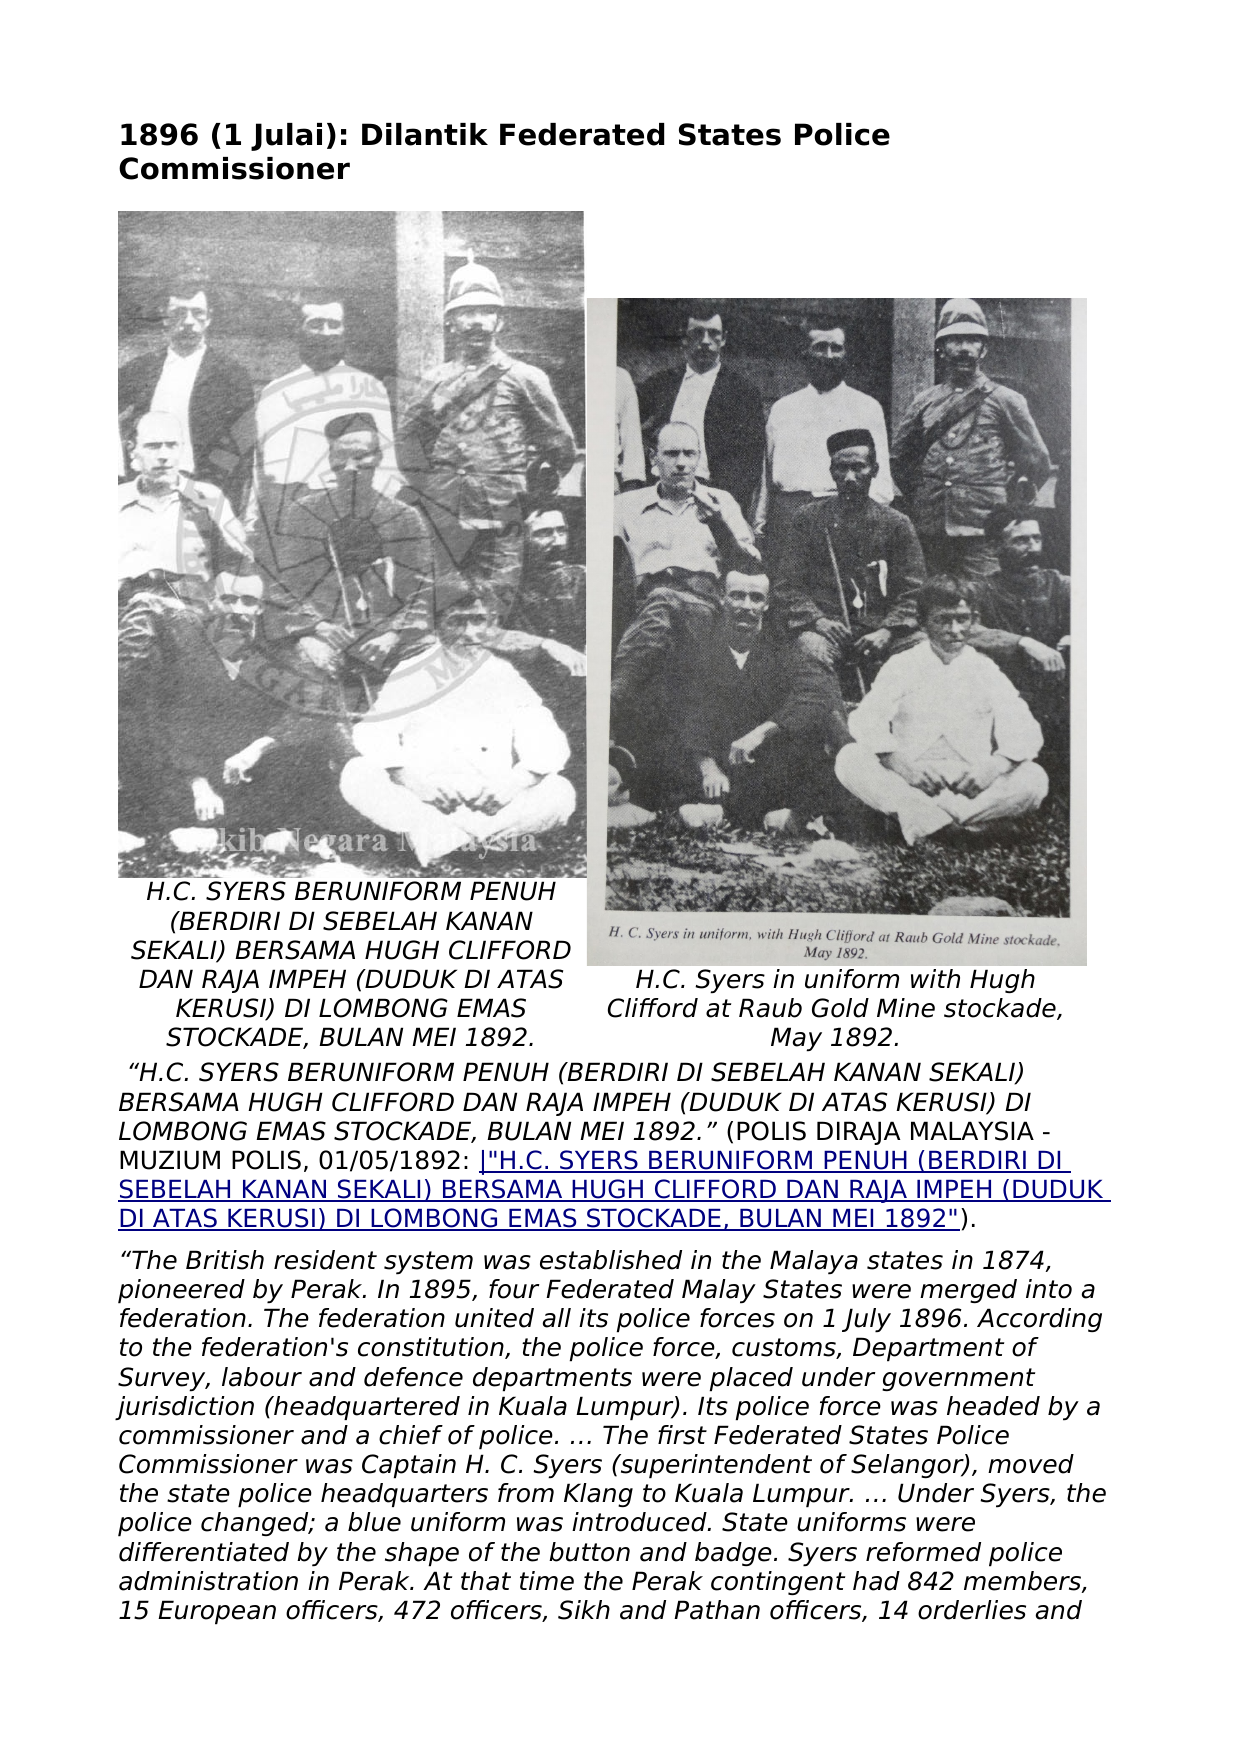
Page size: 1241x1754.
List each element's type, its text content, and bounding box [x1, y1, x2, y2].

text H.C. SYERS BERUNIFORM PENUH (BERDIRI DI SEBELAH KANAN SEKALI) BERSAMA HUGH CLIFFORD DAN RAJA IMPEH (DUDUK DI ATAS KERUSI) DI LOMBONG EMAS STOCKADE, BULAN MEI 1892. [118, 878, 587, 1053]
text H.C. Syers in uniform with Hugh Clifford at Raub Gold Mine stockade, May 1892. [587, 966, 1087, 1053]
picture [118, 211, 1087, 966]
subtitle 1896 (1 Julai): Dilantik Federated States Police Commissioner [118, 118, 1122, 186]
text “The British resident system was established in the Malaya states in 1874, pioneered by Perak. In 1895, four Federated Malay States were merged into a federation. The federation united all its police forces on 1 July 1896. According to the federation's constitution, the police force, customs, Department of Survey, labour and defence departments were placed under government jurisdiction (headquartered in Kuala Lumpur). Its police force was headed by a commissioner and a chief of police. … The first Federated States Police Commissioner was Captain H. C. Syers (superintendent of Selangor), moved the state police headquarters from Klang to Kuala Lumpur. … Under Syers, the police changed; a blue uniform was introduced. State uniforms were differentiated by the shape of the button and badge. Syers reformed police administration in Perak. At that time the Perak contingent had 842 members, 15 European officers, 472 officers, Sikh and Pathan officers, 14 orderlies and [118, 1246, 1122, 1625]
text “H.C. SYERS BERUNIFORM PENUH (BERDIRI DI SEBELAH KANAN SEKALI) BERSAMA HUGH CLIFFORD DAN RAJA IMPEH (DUDUK DI ATAS KERUSI) DI LOMBONG EMAS STOCKADE, BULAN MEI 1892.” (POLIS DIRAJA MALAYSIA - MUZIUM POLIS, 01/05/1892: |"H.C. SYERS BERUNIFORM PENUH (BERDIRI DI SEBELAH KANAN SEKALI) BERSAMA HUGH CLIFFORD DAN RAJA IMPEH (DUDUK DI ATAS KERUSI) DI LOMBONG EMAS STOCKADE, BULAN MEI 1892"). [118, 198, 1122, 1233]
